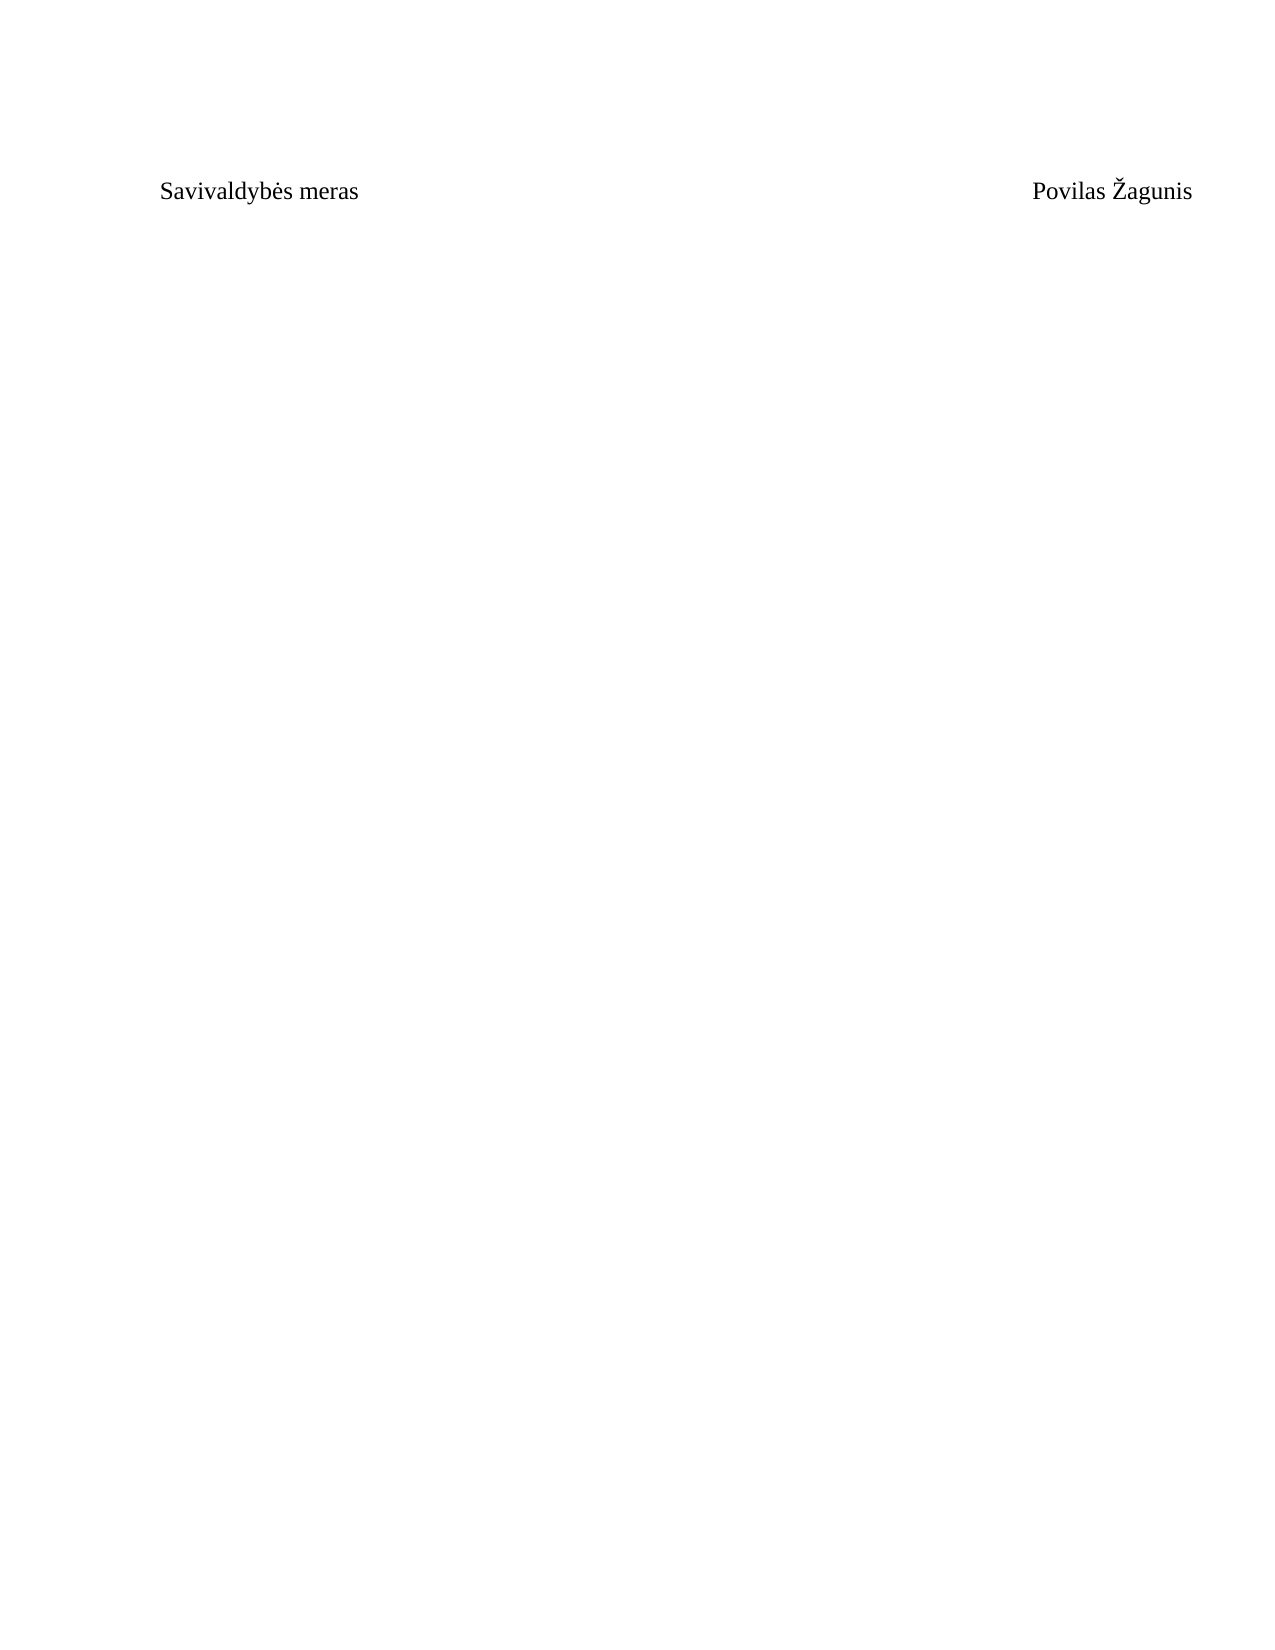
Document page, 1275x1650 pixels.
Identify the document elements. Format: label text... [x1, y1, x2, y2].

text Savivaldybės meras Povilas Žagunis [159, 176, 1201, 204]
